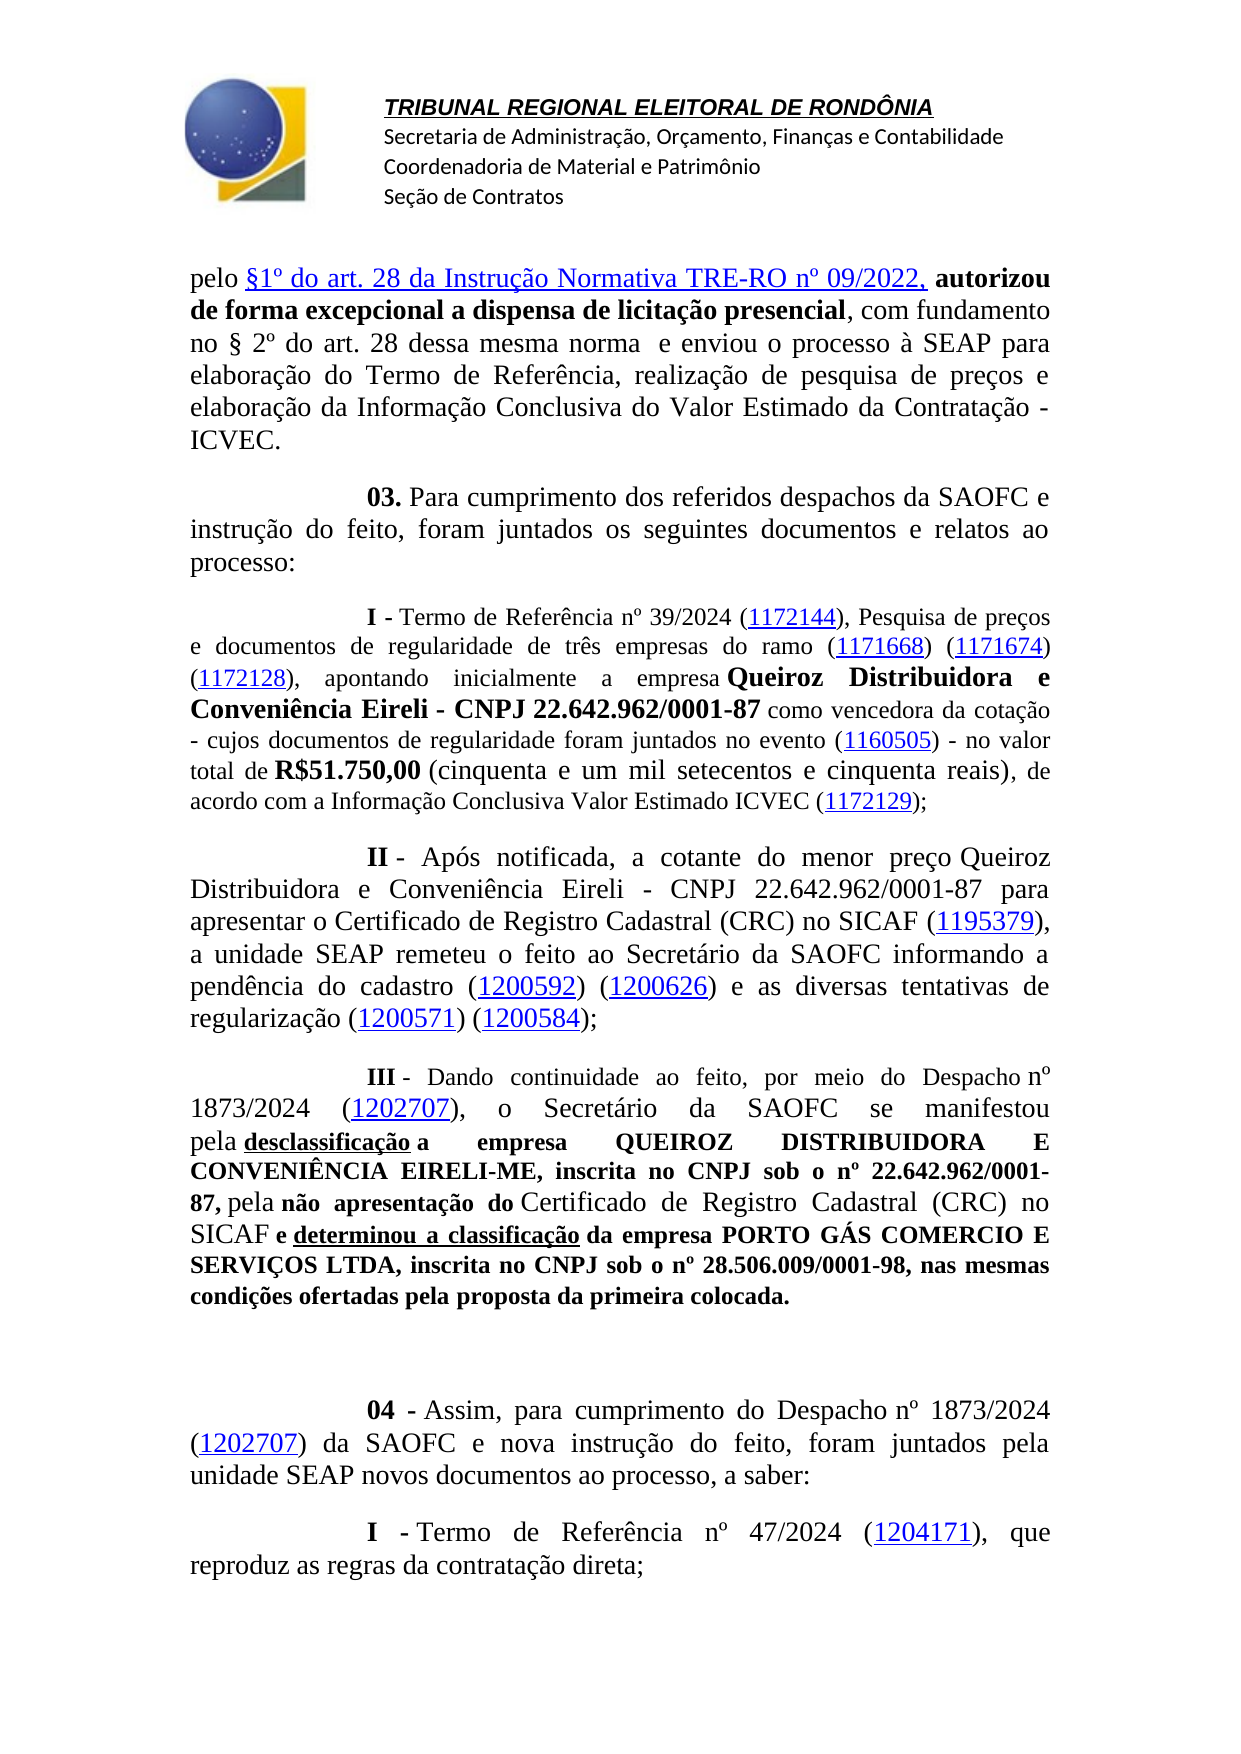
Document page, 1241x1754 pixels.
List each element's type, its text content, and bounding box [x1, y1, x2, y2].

text pelo §1º do art. 28 da Instrução Normativa TRE-RO nº 09/2022, autorizou de forma excepcional a dispensa de licitação presencial, com fundamento no § 2º do art. 28 dessa mesma norma e enviou o processo à SEAP para elaboração do Termo de Referência, realização de pesquisa de preços e elaboração da Informação Conclusiva do Valor Estimado da Contratação - ICVEC. [190, 261, 1051, 455]
text I - Termo de Referência nº 47/2024 (1204171), que reproduz as regras da contratação direta; [190, 1515, 1051, 1580]
text III - Dando continuidade ao feito, por meio do Despacho nº 1873/2024 (1202707), o Secretário da SAOFC se manifestou pela desclassificação a empresa QUEIROZ DISTRIBUIDORA E CONVENIÊNCIA EIRELI-ME, inscrita no CNPJ sob o nº 22.642.962/0001-87, pela não apresentação do Certificado de Registro Cadastral (CRC) no SICAF e determinou a classificação da empresa PORTO GÁS COMERCIO E SERVIÇOS LTDA, inscrita no CNPJ sob o nº 28.506.009/0001-98, nas mesmas condições ofertadas pela proposta da primeira colocada. [190, 1059, 1051, 1311]
text 03. Para cumprimento dos referidos despachos da SAOFC e instrução do feito, foram juntados os seguintes documentos e relatos ao processo: [190, 480, 1051, 577]
text 04 - Assim, para cumprimento do Despacho nº 1873/2024 (1202707) da SAOFC e nova instrução do feito, foram juntados pela unidade SEAP novos documentos ao processo, a saber: [190, 1393, 1051, 1490]
text I - Termo de Referência nº 39/2024 (1172144), Pesquisa de preços e documentos de regularidade de três empresas do ramo (1171668) (1171674) (1172128), apontando inicialmente a empresa Queiroz Distribuidora e Conveniência Eireli - CNPJ 22.642.962/0001-87 como vencedora da cotação - cujos documentos de regularidade foram juntados no evento (1160505) - no valor total de R$51.750,00 (cinquenta e um mil setecentos e cinquenta reais), de acordo com a Informação Conclusiva Valor Estimado ICVEC (1172129); [190, 602, 1051, 814]
text II - Após notificada, a cotante do menor preço Queiroz Distribuidora e Conveniência Eireli - CNPJ 22.642.962/0001-87 para apresentar o Certificado de Registro Cadastral (CRC) no SICAF (1195379), a unidade SEAP remeteu o feito ao Secretário da SAOFC informando a pendência do cadastro (1200592) (1200626) e as diversas tentativas de regularização (1200571) (1200584); [190, 839, 1051, 1034]
